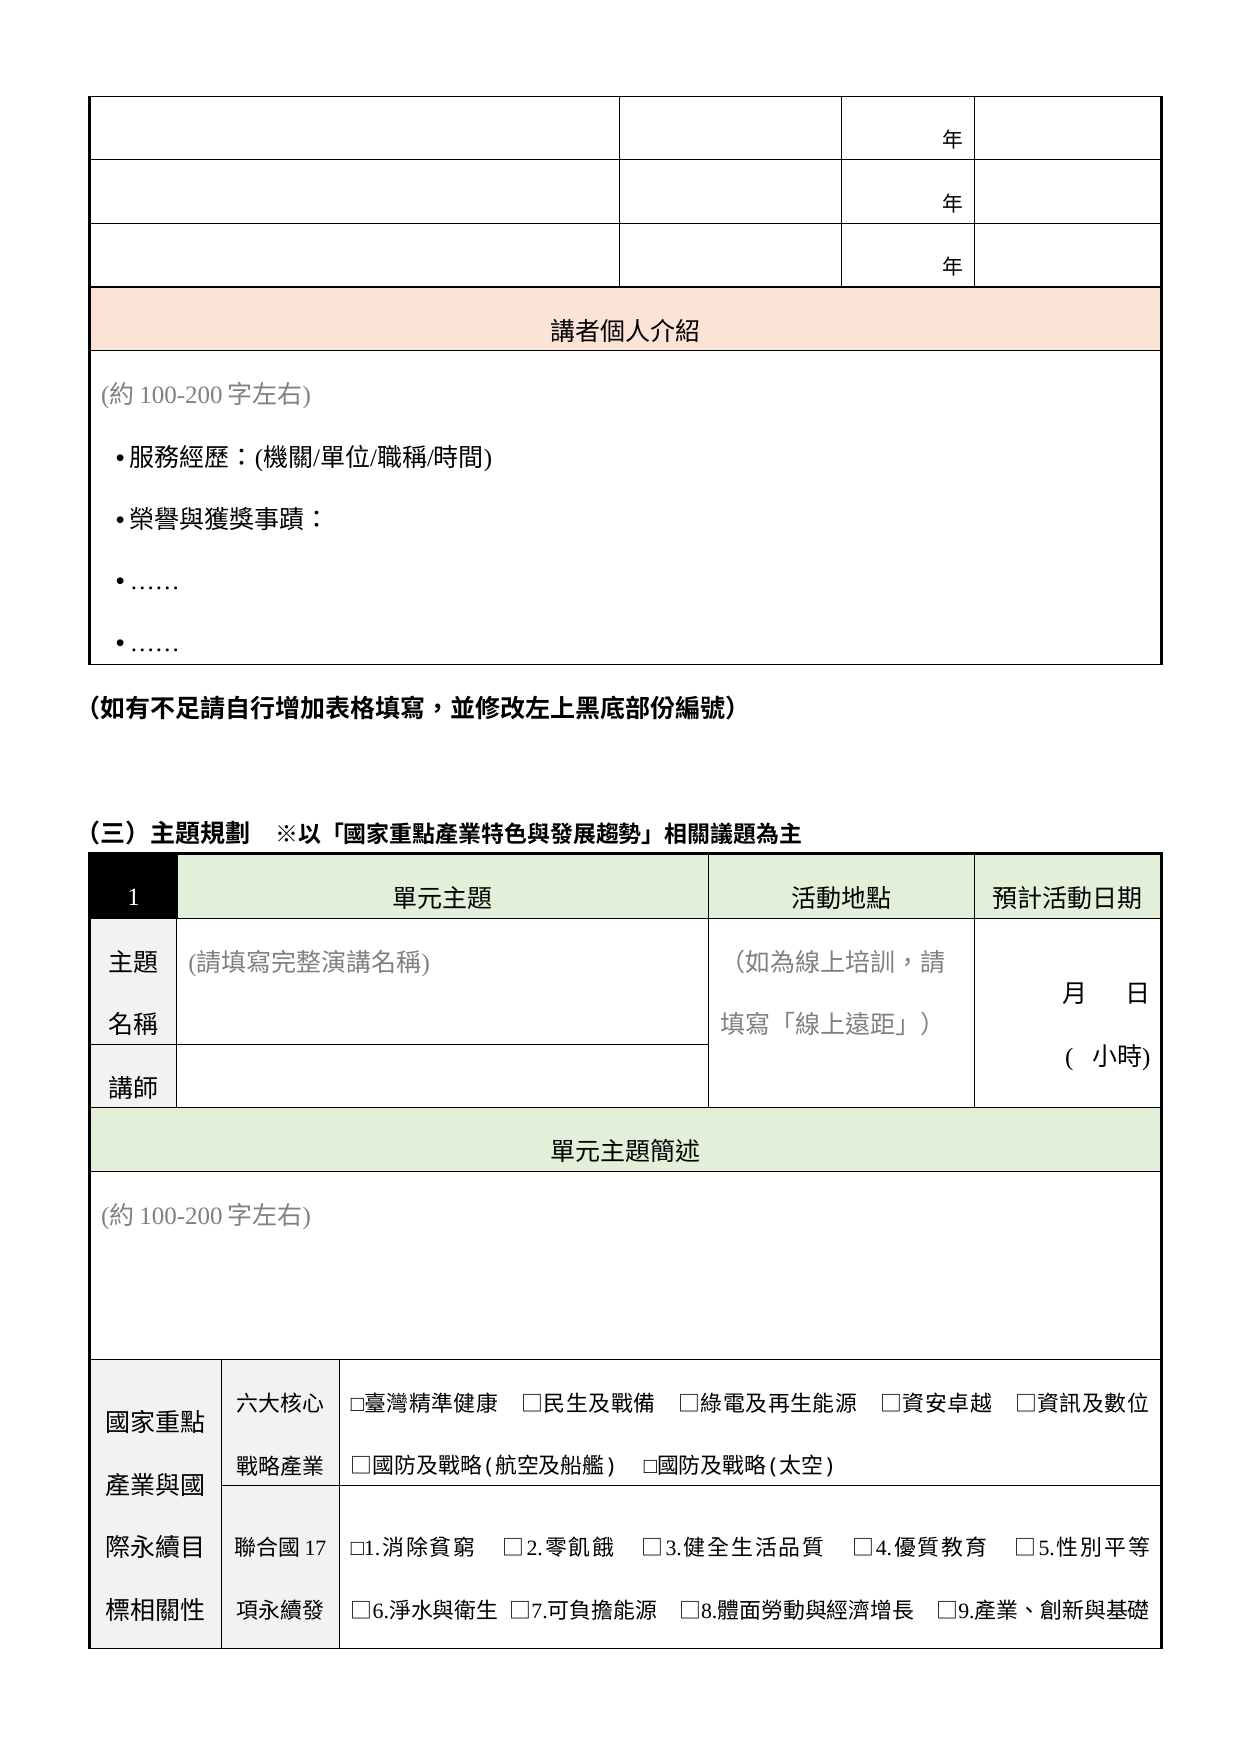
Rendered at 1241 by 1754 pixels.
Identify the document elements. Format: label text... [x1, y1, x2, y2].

table_cell 年 [842, 160, 974, 223]
table_cell (請填寫完整演講名稱) [177, 919, 708, 1044]
table_cell 六大核心 戰略產業 [222, 1360, 339, 1485]
table_cell 主題名稱 [91, 919, 176, 1044]
table_cell □1.消除貧窮 □2.零飢餓 □3.健全生活品質 □4.優質教育 □5.性別平等 □6.淨水與衛生 □7.可負擔能源 □8.體面勞動與經濟增長 □9.產業、創新與基礎 [340, 1486, 1160, 1648]
table_cell [620, 224, 841, 286]
table_cell [975, 160, 1160, 223]
table_cell [91, 224, 619, 286]
table_header 預計活動日期 [975, 855, 1160, 918]
table_cell 講者個人介紹 [91, 288, 1160, 350]
table_cell □臺灣精準健康 □民生及戰備 □綠電及再生能源 □資安卓越 □資訊及數位 □國防及戰略(航空及船艦) □國防及戰略(太空) [340, 1360, 1160, 1485]
text （如有不足請自行增加表格填寫，並修改左上黑底部份編號） [75, 664, 1165, 727]
table_cell （如為線上培訓，請填寫「線上遠距」） [709, 919, 974, 1107]
table_cell [91, 97, 619, 159]
table_cell [620, 160, 841, 223]
table_header 1 [91, 855, 175, 918]
table_cell 年 [842, 97, 974, 159]
text （三）主題規劃 ※以「國家重點產業特色與發展趨勢」相關議題為主 [75, 789, 1165, 852]
table_cell (約100-200字左右) [91, 1172, 1160, 1359]
table_cell (約100-200字左右) 服務經歷：(機關/單位/職稱/時間) 榮譽與獲獎事蹟： …… …… [91, 351, 1160, 663]
table_cell [975, 224, 1160, 286]
table_cell [620, 97, 841, 159]
table_header 單元主題 [178, 855, 708, 918]
table_cell 國家重點產業與國際永續目標相關性 [91, 1360, 221, 1648]
table_cell 單元主題簡述 [91, 1108, 1160, 1171]
table_cell [975, 97, 1160, 159]
table_cell 年 [842, 224, 974, 286]
table_cell [177, 1045, 708, 1107]
table_cell 月 日 ( 小時) [975, 919, 1160, 1107]
table_cell 聯合國17項永續發 [222, 1486, 339, 1648]
table_cell [91, 160, 619, 223]
table_header 活動地點 [709, 855, 974, 918]
table_cell 講師 [91, 1045, 176, 1107]
